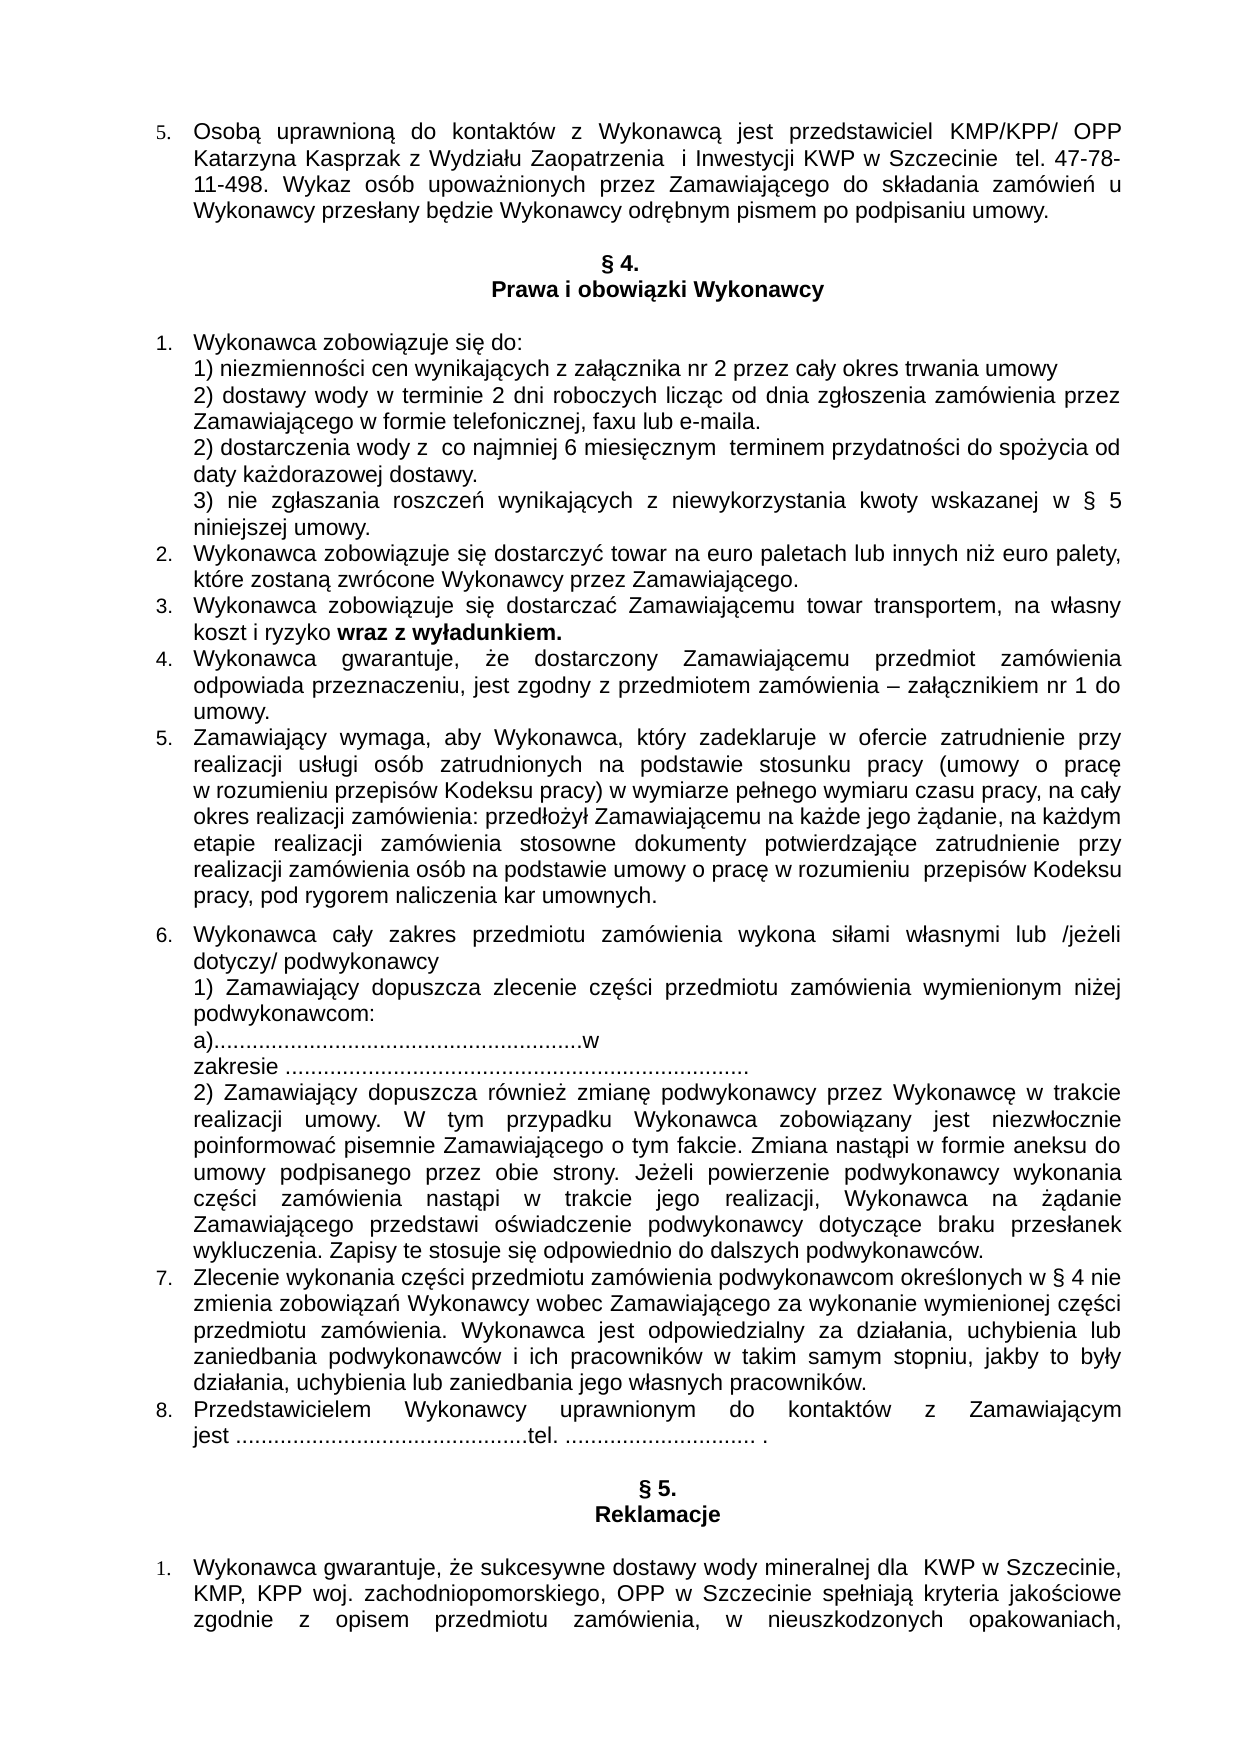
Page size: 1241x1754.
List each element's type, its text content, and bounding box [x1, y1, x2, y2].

list 1) Zamawiający dopuszcza zlecenie części przedmiotu zamówienia wymienionym niżej podwykonawcom: [156, 974, 1122, 1027]
list Wykonawca gwarantuje, że dostarczony Zamawiającemu przedmiot zamówienia odpowiada przeznaczeniu, jest zgodny z przedmiotem zamówienia – załącznikiem nr 1 do umowy. [156, 645, 1122, 724]
list Wykonawca zobowiązuje się dostarczać Zamawiającemu towar transportem, na własny koszt i ryzyko wraz z wyładunkiem. [156, 592, 1122, 645]
list 1) niezmienności cen wynikających z załącznika nr 2 przez cały okres trwania umowy [156, 355, 1122, 382]
list 2) dostarczenia wody z co najmniej 6 miesięcznym terminem przydatności do spożycia od daty każdorazowej dostawy. [156, 434, 1122, 487]
list 2) Zamawiający dopuszcza również zmianę podwykonawcy przez Wykonawcę w trakcie realizacji umowy. W tym przypadku Wykonawca zobowiązany jest niezwłocznie poinformować pisemnie Zamawiającego o tym fakcie. Zmiana nastąpi w formie aneksu do umowy podpisanego przez obie strony. Jeżeli powierzenie podwykonawcy wykonania części zamówienia nastąpi w trakcie jego realizacji, Wykonawca na żądanie Zamawiającego przedstawi oświadczenie podwykonawcy dotyczące braku przesłanek wykluczenia. Zapisy te stosuje się odpowiednio do dalszych podwykonawców. [156, 1079, 1122, 1264]
list Wykonawca gwarantuje, że sukcesywne dostawy wody mineralnej dla KWP w Szczecinie, KMP, KPP woj. zachodniopomorskiego, OPP w Szczecinie spełniają kryteria jakościowe zgodnie z opisem przedmiotu zamówienia, w nieuszkodzonych opakowaniach, [156, 1554, 1122, 1633]
text § 4. [118, 250, 1122, 276]
list Przedstawicielem Wykonawcy uprawnionym do kontaktów z Zamawiającym jest ..............................................tel. .............................. . [156, 1396, 1122, 1448]
list Osobą uprawnioną do kontaktów z Wykonawcą jest przedstawiciel KMP/KPP/ OPP Katarzyna Kasprzak z Wydziału Zaopatrzenia i Inwestycji KWP w Szczecinie tel. 47-78-11-498. Wykaz osób upoważnionych przez Zamawiającego do składania zamówień u Wykonawcy przesłany będzie Wykonawcy odrębnym pismem po podpisaniu umowy. [156, 118, 1122, 223]
list 2) dostawy wody w terminie 2 dni roboczych licząc od dnia zgłoszenia zamówienia przez Zamawiającego w formie telefonicznej, faxu lub e-maila. [156, 382, 1122, 434]
text § 5. [193, 1475, 1122, 1501]
text Prawa i obowiązki Wykonawcy [193, 276, 1122, 303]
list Wykonawca zobowiązuje się do: [156, 329, 1122, 355]
list a)..........................................................w [156, 1027, 1122, 1053]
list Zlecenie wykonania części przedmiotu zamówienia podwykonawcom określonych w § 4 nie zmienia zobowiązań Wykonawcy wobec Zamawiającego za wykonanie wymienionej części przedmiotu zamówienia. Wykonawca jest odpowiedzialny za działania, uchybienia lub zaniedbania podwykonawców i ich pracowników w takim samym stopniu, jakby to były działania, uchybienia lub zaniedbania jego własnych pracowników. [156, 1264, 1122, 1396]
list Wykonawca zobowiązuje się dostarczyć towar na euro paletach lub innych niż euro palety, które zostaną zwrócone Wykonawcy przez Zamawiającego. [156, 540, 1122, 592]
list zakresie ......................................................................... [156, 1053, 1122, 1079]
list Wykonawca cały zakres przedmiotu zamówienia wykona siłami własnymi lub /jeżeli dotyczy/ podwykonawcy [156, 921, 1122, 974]
list 3) nie zgłaszania roszczeń wynikających z niewykorzystania kwoty wskazanej w § 5 niniejszej umowy. [156, 487, 1122, 540]
list Zamawiający wymaga, aby Wykonawca, który zadeklaruje w ofercie zatrudnienie przy realizacji usługi osób zatrudnionych na podstawie stosunku pracy (umowy o pracę w rozumieniu przepisów Kodeksu pracy) w wymiarze pełnego wymiaru czasu pracy, na cały okres realizacji zamówienia: przedłożył Zamawiającemu na każde jego żądanie, na każdym etapie realizacji zamówienia stosowne dokumenty potwierdzające zatrudnienie przy realizacji zamówienia osób na podstawie umowy o pracę w rozumieniu przepisów Kodeksu pracy, pod rygorem naliczenia kar umownych. [156, 724, 1122, 909]
text Reklamacje [193, 1501, 1122, 1527]
